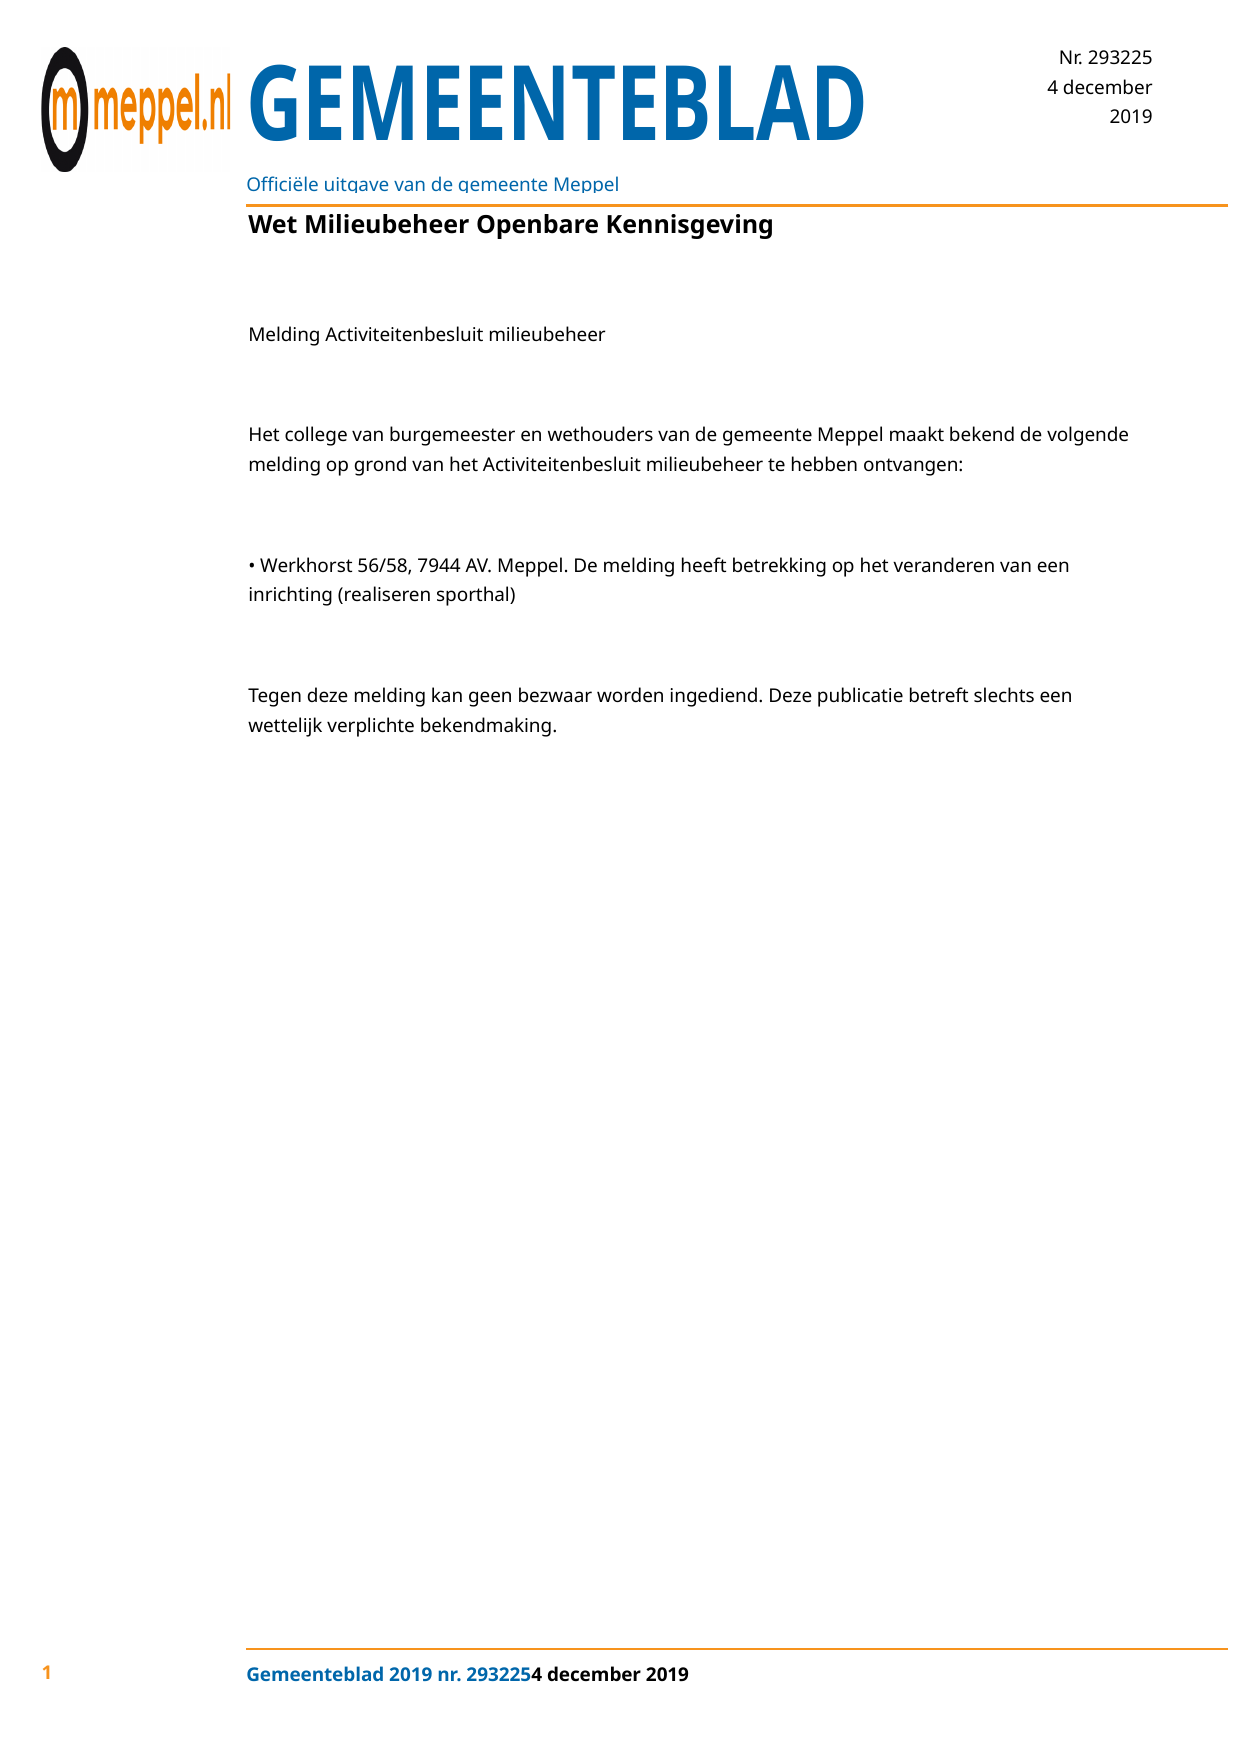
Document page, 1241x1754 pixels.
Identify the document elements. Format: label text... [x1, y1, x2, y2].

picture [41, 47, 231, 172]
text Het college van burgemeester en wethouders van de gemeente Meppel maakt bekend de volgende melding op grond van het Activiteitenbesluit milieubeheer te hebben ontvangen: [248, 422, 1152, 477]
text Tegen deze melding kan geen bezwaar worden ingediend. Deze publicatie betreft slechts een wettelijk verplichte bekendmaking. [248, 682, 1152, 738]
text • Werkhorst 56/58, 7944 AV. Meppel. De melding heeft betrekking op het veranderen van een inrichting (realiseren sporthal) [248, 552, 1152, 607]
text Melding Activiteitenbesluit milieubeheer [248, 321, 1152, 346]
text Wet Milieubeheer Openbare Kennisgeving [248, 207, 1152, 241]
